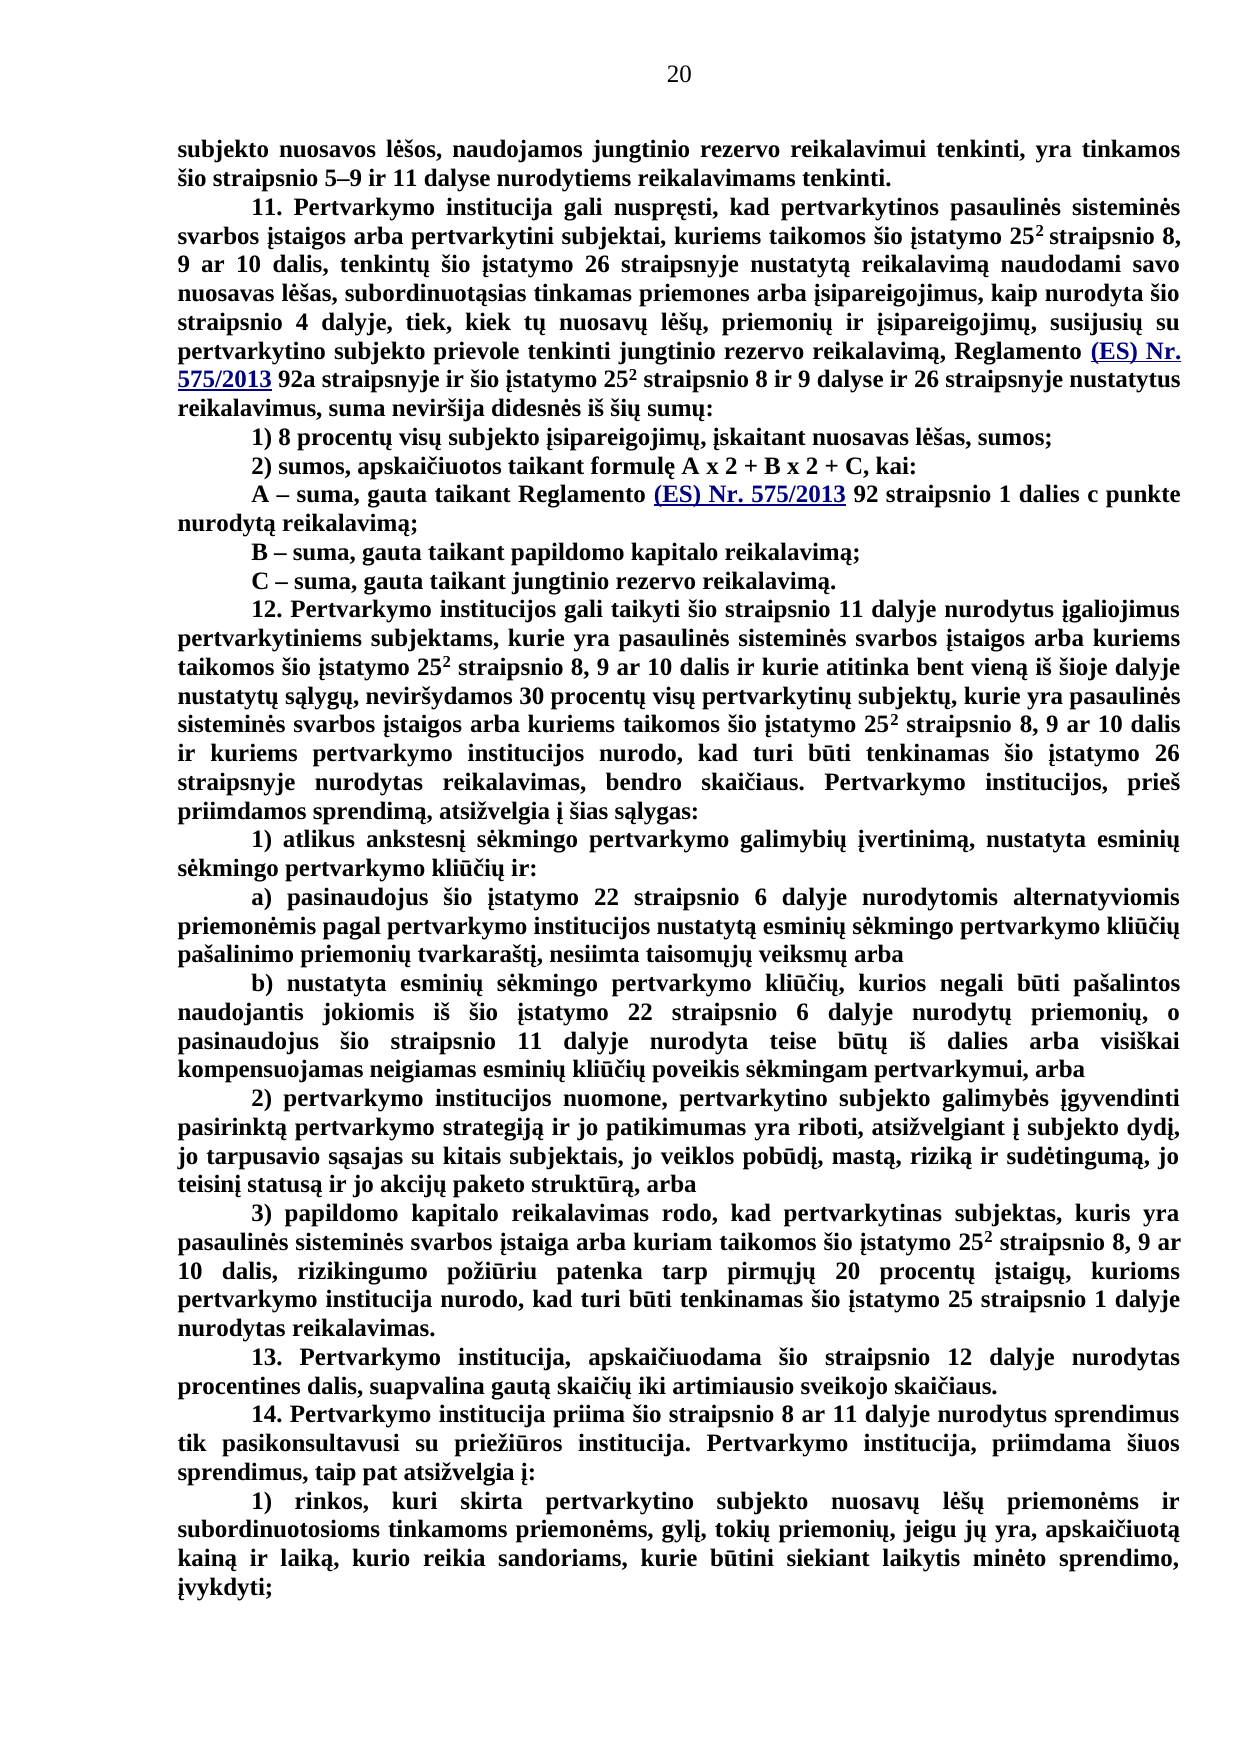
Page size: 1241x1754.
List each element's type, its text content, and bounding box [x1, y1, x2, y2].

text C – suma, gauta taikant jungtinio rezervo reikalavimą. [177, 566, 1181, 594]
text 14. Pertvarkymo institucija priima šio straipsnio 8 ar 11 dalyje nurodytus sprendimus tik pasikonsultavusi su priežiūros institucija. Pertvarkymo institucija, priimdama šiuos sprendimus, taip pat atsižvelgia į: [177, 1399, 1181, 1486]
text 1) rinkos, kuri skirta pertvarkytino subjekto nuosavų lėšų priemonėms ir subordinuotosioms tinkamoms priemonėms, gylį, tokių priemonių, jeigu jų yra, apskaičiuotą kainą ir laiką, kurio reikia sandoriams, kurie būtini siekiant laikytis minėto sprendimo, įvykdyti; [177, 1486, 1181, 1601]
text B – suma, gauta taikant papildomo kapitalo reikalavimą; [177, 537, 1181, 566]
text A – suma, gauta taikant Reglamento (ES) Nr. 575/2013 92 straipsnio 1 dalies c punkte nurodytą reikalavimą; [177, 479, 1181, 537]
text 3) papildomo kapitalo reikalavimas rodo, kad pertvarkytinas subjektas, kuris yra pasaulinės sisteminės svarbos įstaiga arba kuriam taikomos šio įstatymo 252 straipsnio 8, 9 ar 10 dalis, rizikingumo požiūriu patenka tarp pirmųjų 20 procentų įstaigų, kurioms pertvarkymo institucija nurodo, kad turi būti tenkinamas šio įstatymo 25 straipsnio 1 dalyje nurodytas reikalavimas. [177, 1198, 1181, 1342]
text 11. Pertvarkymo institucija gali nuspręsti, kad pertvarkytinos pasaulinės sisteminės svarbos įstaigos arba pertvarkytini subjektai, kuriems taikomos šio įstatymo 252 straipsnio 8, 9 ar 10 dalis, tenkintų šio įstatymo 26 straipsnyje nustatytą reikalavimą naudodami savo nuosavas lėšas, subordinuotąsias tinkamas priemones arba įsipareigojimus, kaip nurodyta šio straipsnio 4 dalyje, tiek, kiek tų nuosavų lėšų, priemonių ir įsipareigojimų, susijusių su pertvarkytino subjekto prievole tenkinti jungtinio rezervo reikalavimą, Reglamento (ES) Nr. 575/2013 92a straipsnyje ir šio įstatymo 252 straipsnio 8 ir 9 dalyse ir 26 straipsnyje nustatytus reikalavimus, suma neviršija didesnės iš šių sumų: [177, 192, 1181, 422]
text b) nustatyta esminių sėkmingo pertvarkymo kliūčių, kurios negali būti pašalintos naudojantis jokiomis iš šio įstatymo 22 straipsnio 6 dalyje nurodytų priemonių, o pasinaudojus šio straipsnio 11 dalyje nurodyta teise būtų iš dalies arba visiškai kompensuojamas neigiamas esminių kliūčių poveikis sėkmingam pertvarkymui, arba [177, 968, 1181, 1083]
text 12. Pertvarkymo institucijos gali taikyti šio straipsnio 11 dalyje nurodytus įgaliojimus pertvarkytiniems subjektams, kurie yra pasaulinės sisteminės svarbos įstaigos arba kuriems taikomos šio įstatymo 252 straipsnio 8, 9 ar 10 dalis ir kurie atitinka bent vieną iš šioje dalyje nustatytų sąlygų, neviršydamos 30 procentų visų pertvarkytinų subjektų, kurie yra pasaulinės sisteminės svarbos įstaigos arba kuriems taikomos šio įstatymo 252 straipsnio 8, 9 ar 10 dalis ir kuriems pertvarkymo institucijos nurodo, kad turi būti tenkinamas šio įstatymo 26 straipsnyje nurodytas reikalavimas, bendro skaičiaus. Pertvarkymo institucijos, prieš priimdamos sprendimą, atsižvelgia į šias sąlygas: [177, 594, 1181, 824]
text subjekto nuosavos lėšos, naudojamos jungtinio rezervo reikalavimui tenkinti, yra tinkamos šio straipsnio 5‒9 ir 11 dalyse nurodytiems reikalavimams tenkinti. [177, 134, 1181, 192]
text a) pasinaudojus šio įstatymo 22 straipsnio 6 dalyje nurodytomis alternatyviomis priemonėmis pagal pertvarkymo institucijos nustatytą esminių sėkmingo pertvarkymo kliūčių pašalinimo priemonių tvarkaraštį, nesiimta taisomųjų veiksmų arba [177, 882, 1181, 968]
text 2) pertvarkymo institucijos nuomone, pertvarkytino subjekto galimybės įgyvendinti pasirinktą pertvarkymo strategiją ir jo patikimumas yra riboti, atsižvelgiant į subjekto dydį, jo tarpusavio sąsajas su kitais subjektais, jo veiklos pobūdį, mastą, riziką ir sudėtingumą, jo teisinį statusą ir jo akcijų paketo struktūrą, arba [177, 1083, 1181, 1198]
text 2) sumos, apskaičiuotos taikant formulę A x 2 + B x 2 + C, kai: [177, 451, 1181, 479]
text 1) atlikus ankstesnį sėkmingo pertvarkymo galimybių įvertinimą, nustatyta esminių sėkmingo pertvarkymo kliūčių ir: [177, 824, 1181, 882]
text 13. Pertvarkymo institucija, apskaičiuodama šio straipsnio 12 dalyje nurodytas procentines dalis, suapvalina gautą skaičių iki artimiausio sveikojo skaičiaus. [177, 1342, 1181, 1399]
text 1) 8 procentų visų subjekto įsipareigojimų, įskaitant nuosavas lėšas, sumos; [177, 422, 1181, 451]
